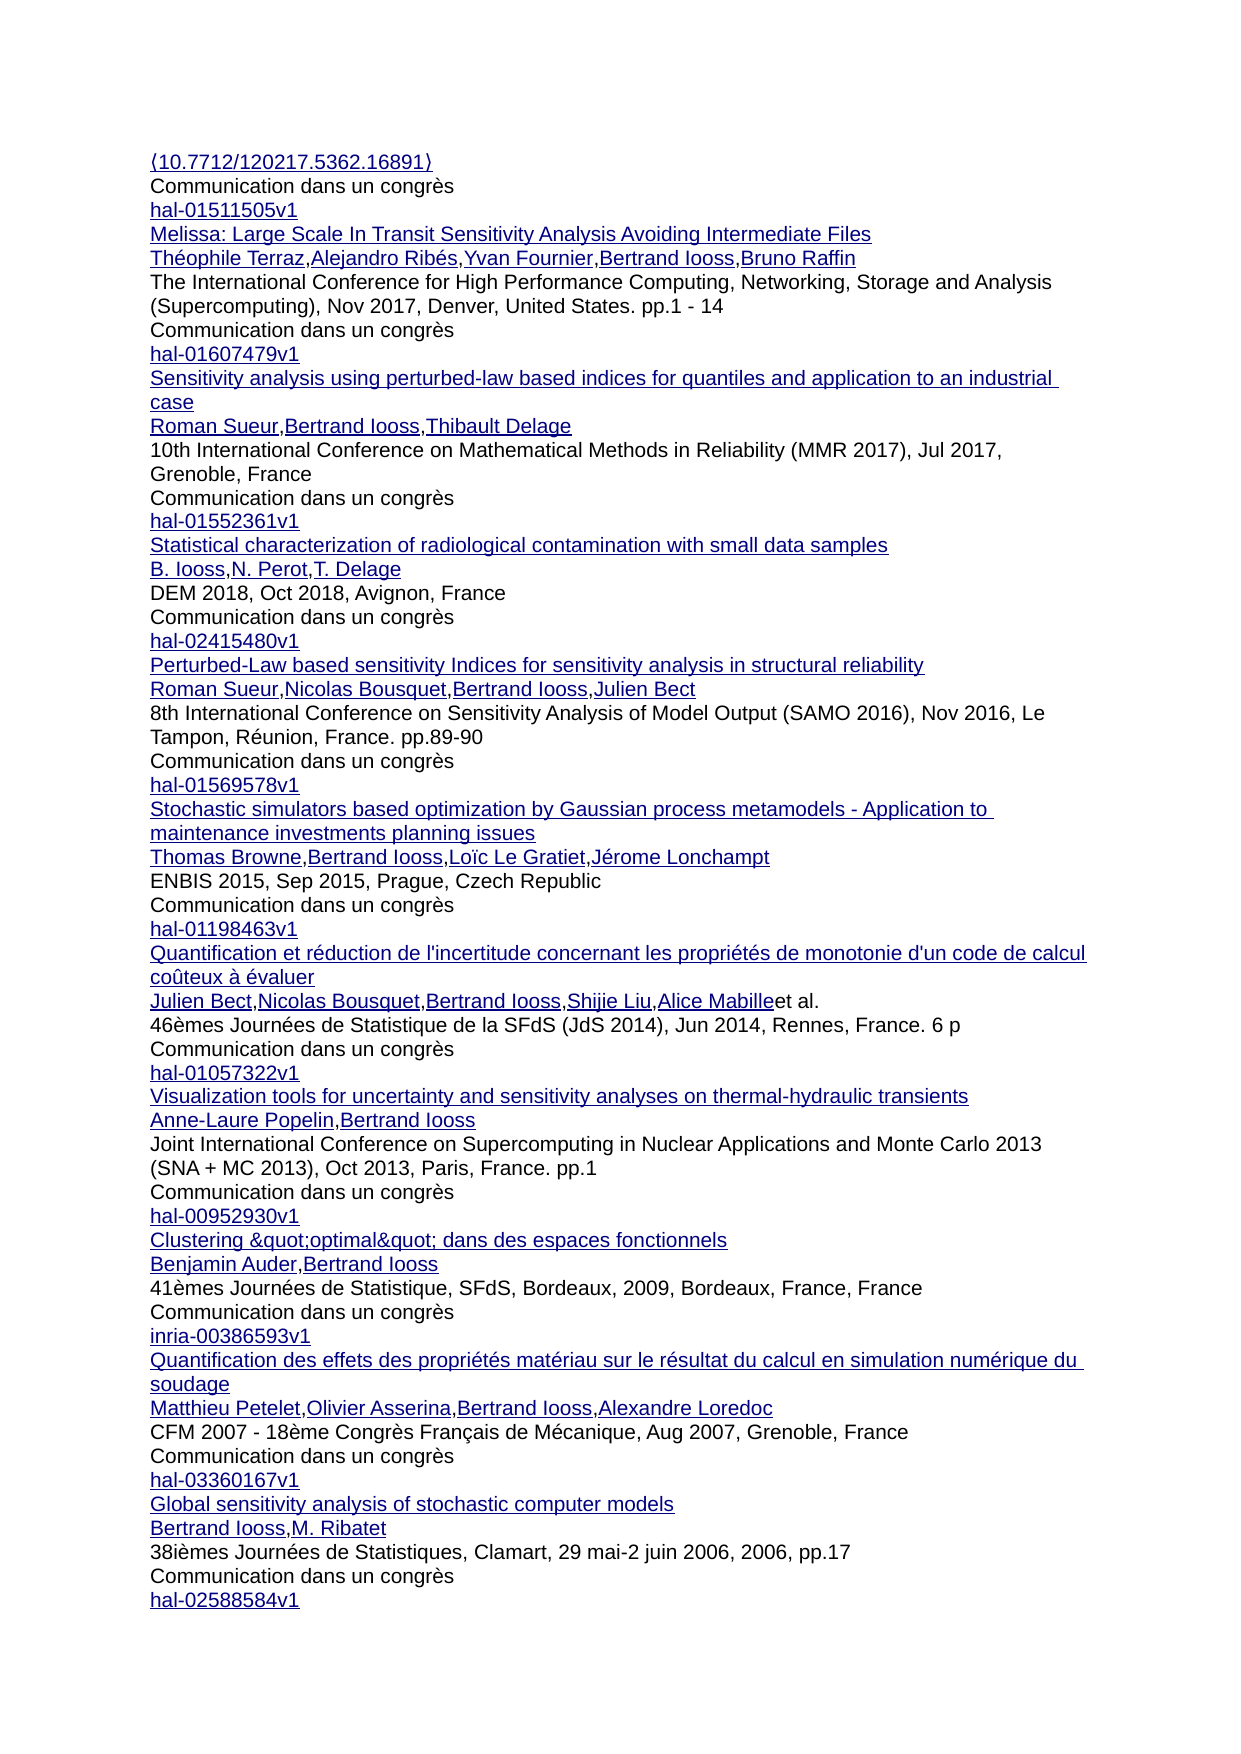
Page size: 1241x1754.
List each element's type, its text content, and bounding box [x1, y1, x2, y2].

table_cell Melissa: Large Scale In Transit Sensitivity Analysis Avoiding Intermediate Files Théophile Terraz,Alejandro Ribés,Yvan Fournier,Bertrand Iooss,Bruno Raffin The International Conference for High Performance Computing, Networking, Storage and Analysis (Supercomputing), Nov 2017, Denver, United States. pp.1 - 14 Communication dans un congrès hal-01607479v1 [150, 222, 1090, 366]
table_cell Perturbed-Law based sensitivity Indices for sensitivity analysis in structural reliability Roman Sueur,Nicolas Bousquet,Bertrand Iooss,Julien Bect 8th International Conference on Sensitivity Analysis of Model Output (SAMO 2016), Nov 2016, Le Tampon, Réunion, France. pp.89-90 Communication dans un congrès hal-01569578v1 [150, 653, 1090, 797]
table_cell Global sensitivity analysis of stochastic computer models Bertrand Iooss,M. Ribatet 38ièmes Journées de Statistiques, Clamart, 29 mai-2 juin 2006, 2006, pp.17 Communication dans un congrès hal-02588584v1 [150, 1492, 1090, 1611]
table_cell An efficient methodology for the analysis and modeling of computer experiments with large number of inputs Bertrand Iooss,Amandine Marrel UNCECOMP 2017 2nd ECCOMAS Thematic Conference onUncertainty Quantification in Computational Sciences and Engineering, Jun 2017, Rhodes Island, Greece. pp.187-197, ⟨10.7712/120217.5362.16891⟩ Communication dans un congrès hal-01511505v1 [150, 150, 1090, 222]
table_cell Stochastic simulators based optimization by Gaussian process metamodels - Application to maintenance investments planning issues Thomas Browne,Bertrand Iooss,Loïc Le Gratiet,Jérome Lonchampt ENBIS 2015, Sep 2015, Prague, Czech Republic Communication dans un congrès hal-01198463v1 [150, 797, 1090, 941]
table_cell Quantification et réduction de l'incertitude concernant les propriétés de monotonie d'un code de calcul coûteux à évaluer Julien Bect,Nicolas Bousquet,Bertrand Iooss,Shijie Liu,Alice Mabilleet al. 46èmes Journées de Statistique de la SFdS (JdS 2014), Jun 2014, Rennes, France. 6 p Communication dans un congrès hal-01057322v1 [150, 941, 1090, 1084]
table_cell Sensitivity analysis using perturbed-law based indices for quantiles and application to an industrial case Roman Sueur,Bertrand Iooss,Thibault Delage 10th International Conference on Mathematical Methods in Reliability (MMR 2017), Jul 2017, Grenoble, France Communication dans un congrès hal-01552361v1 [150, 366, 1090, 533]
table_cell Visualization tools for uncertainty and sensitivity analyses on thermal-hydraulic transients Anne-Laure Popelin,Bertrand Iooss Joint International Conference on Supercomputing in Nuclear Applications and Monte Carlo 2013 (SNA + MC 2013), Oct 2013, Paris, France. pp.1 Communication dans un congrès hal-00952930v1 [150, 1084, 1090, 1228]
table_cell Clustering &quot;optimal&quot; dans des espaces fonctionnels Benjamin Auder,Bertrand Iooss 41èmes Journées de Statistique, SFdS, Bordeaux, 2009, Bordeaux, France, France Communication dans un congrès inria-00386593v1 [150, 1228, 1090, 1348]
table_cell Quantification des effets des propriétés matériau sur le résultat du calcul en simulation numérique du soudage Matthieu Petelet,Olivier Asserina,Bertrand Iooss,Alexandre Loredoc CFM 2007 - 18ème Congrès Français de Mécanique, Aug 2007, Grenoble, France Communication dans un congrès hal-03360167v1 [150, 1348, 1090, 1492]
table_cell Statistical characterization of radiological contamination with small data samples B. Iooss,N. Perot,T. Delage DEM 2018, Oct 2018, Avignon, France Communication dans un congrès hal-02415480v1 [150, 533, 1090, 653]
